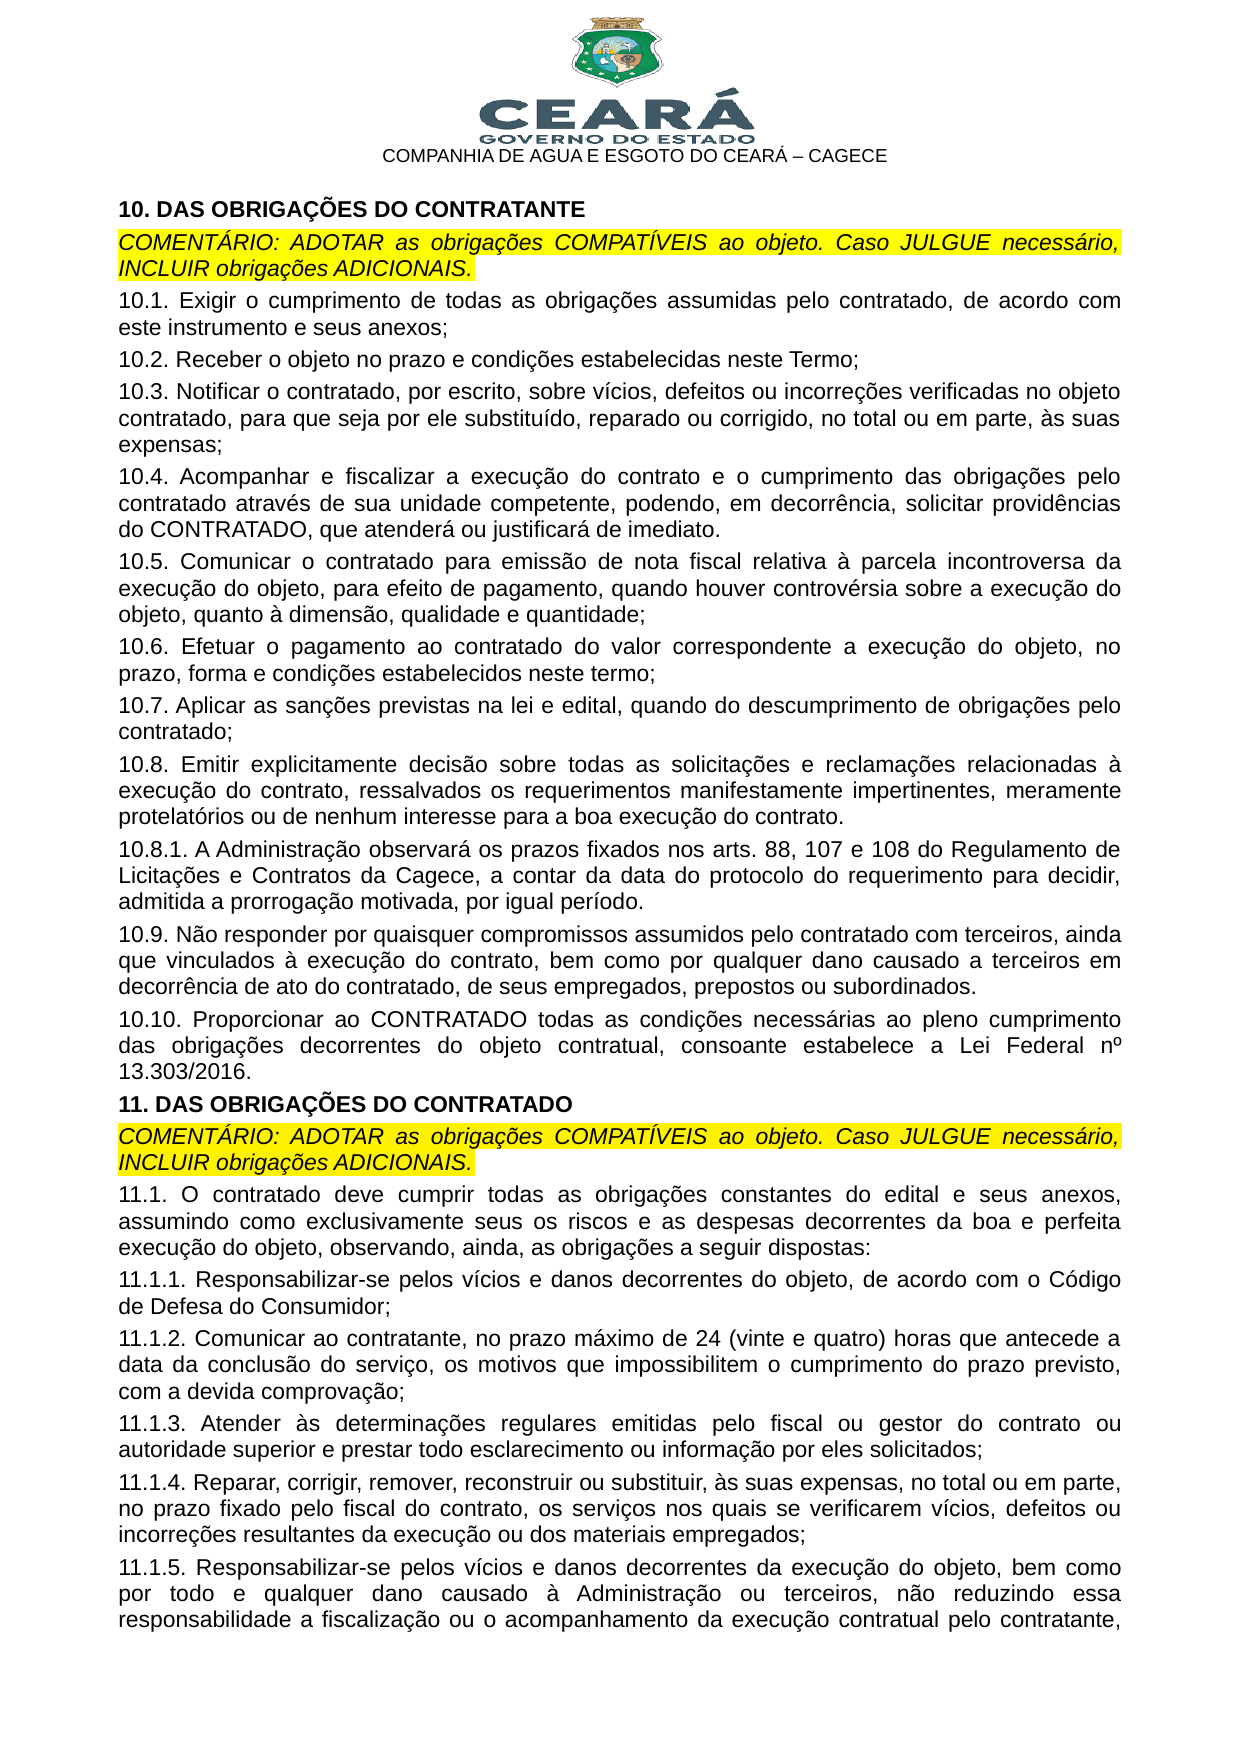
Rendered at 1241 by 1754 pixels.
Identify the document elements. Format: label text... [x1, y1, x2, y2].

text 11.1.5. Responsabilizar-se pelos vícios e danos decorrentes da execução do objeto, bem como por todo e qualquer dano causado à Administração ou terceiros, não reduzindo essa responsabilidade a fiscalização ou o acompanhamento da execução contratual pelo contratante, [118, 1554, 1122, 1633]
text 11.1.3. Atender às determinações regulares emitidas pelo fiscal ou gestor do contrato ou autoridade superior e prestar todo esclarecimento ou informação por eles solicitados; [118, 1410, 1122, 1463]
text 10.7. Aplicar as sanções previstas na lei e edital, quando do descumprimento de obrigações pelo contratado; [118, 692, 1122, 744]
text 10.2. Receber o objeto no prazo e condições estabelecidas neste Termo; [118, 346, 1122, 372]
text 10.1. Exigir o cumprimento de todas as obrigações assumidas pelo contratado, de acordo com este instrumento e seus anexos; [118, 287, 1122, 340]
text 10.4. Acompanhar e fiscalizar a execução do contrato e o cumprimento das obrigações pelo contratado através de sua unidade competente, podendo, em decorrência, solicitar providências do CONTRATADO, que atenderá ou justificará de imediato. [118, 463, 1122, 542]
text 10.10. Proporcionar ao CONTRATADO todas as condições necessárias ao pleno cumprimento das obrigações decorrentes do objeto contratual, consoante estabelece a Lei Federal nº 13.303/2016. [118, 1006, 1122, 1084]
text 11. DAS OBRIGAÇÕES DO CONTRATADO [118, 1091, 1122, 1117]
text 10. DAS OBRIGAÇÕES DO CONTRATANTE [118, 196, 1122, 223]
picture [453, 12, 782, 148]
text 10.5. Comunicar o contratado para emissão de nota fiscal relativa à parcela incontroversa da execução do objeto, para efeito de pagamento, quando houver controvérsia sobre a execução do objeto, quanto à dimensão, qualidade e quantidade; [118, 548, 1122, 627]
text 10.9. Não responder por quaisquer compromissos assumidos pelo contratado com terceiros, ainda que vinculados à execução do contrato, bem como por qualquer dano causado a terceiros em decorrência de ato do contratado, de seus empregados, prepostos ou subordinados. [118, 921, 1122, 999]
text 10.8. Emitir explicitamente decisão sobre todas as solicitações e reclamações relacionadas à execução do contrato, ressalvados os requerimentos manifestamente impertinentes, meramente protelatórios ou de nenhum interesse para a boa execução do contrato. [118, 751, 1122, 829]
text 11.1. O contratado deve cumprir todas as obrigações constantes do edital e seus anexos, assumindo como exclusivamente seus os riscos e as despesas decorrentes da boa e perfeita execução do objeto, observando, ainda, as obrigações a seguir dispostas: [118, 1181, 1122, 1261]
text 11.1.4. Reparar, corrigir, remover, reconstruir ou substituir, às suas expensas, no total ou em parte, no prazo fixado pelo fiscal do contrato, os serviços nos quais se verificarem vícios, defeitos ou incorreções resultantes da execução ou dos materiais empregados; [118, 1469, 1122, 1548]
text 11.1.1. Responsabilizar-se pelos vícios e danos decorrentes do objeto, de acordo com o Código de Defesa do Consumidor; [118, 1266, 1122, 1319]
text 10.8.1. A Administração observará os prazos fixados nos arts. 88, 107 e 108 do Regulamento de Licitações e Contratos da Cagece, a contar da data do protocolo do requerimento para decidir, admitida a prorrogação motivada, por igual período. [118, 836, 1122, 914]
text 10.3. Notificar o contratado, por escrito, sobre vícios, defeitos ou incorreções verificadas no objeto contratado, para que seja por ele substituído, reparado ou corrigido, no total ou em parte, às suas expensas; [118, 378, 1122, 457]
text 10.6. Efetuar o pagamento ao contratado do valor correspondente a execução do objeto, no prazo, forma e condições estabelecidos neste termo; [118, 633, 1122, 686]
text COMENTÁRIO: ADOTAR as obrigações COMPATÍVEIS ao objeto. Caso JULGUE necessário, INCLUIR obrigações ADICIONAIS. [118, 229, 1122, 281]
text COMENTÁRIO: ADOTAR as obrigações COMPATÍVEIS ao objeto. Caso JULGUE necessário, INCLUIR obrigações ADICIONAIS. [118, 1123, 1122, 1176]
text 11.1.2. Comunicar ao contratante, no prazo máximo de 24 (vinte e quatro) horas que antecede a data da conclusão do serviço, os motivos que impossibilitem o cumprimento do prazo previsto, com a devida comprovação; [118, 1325, 1122, 1404]
